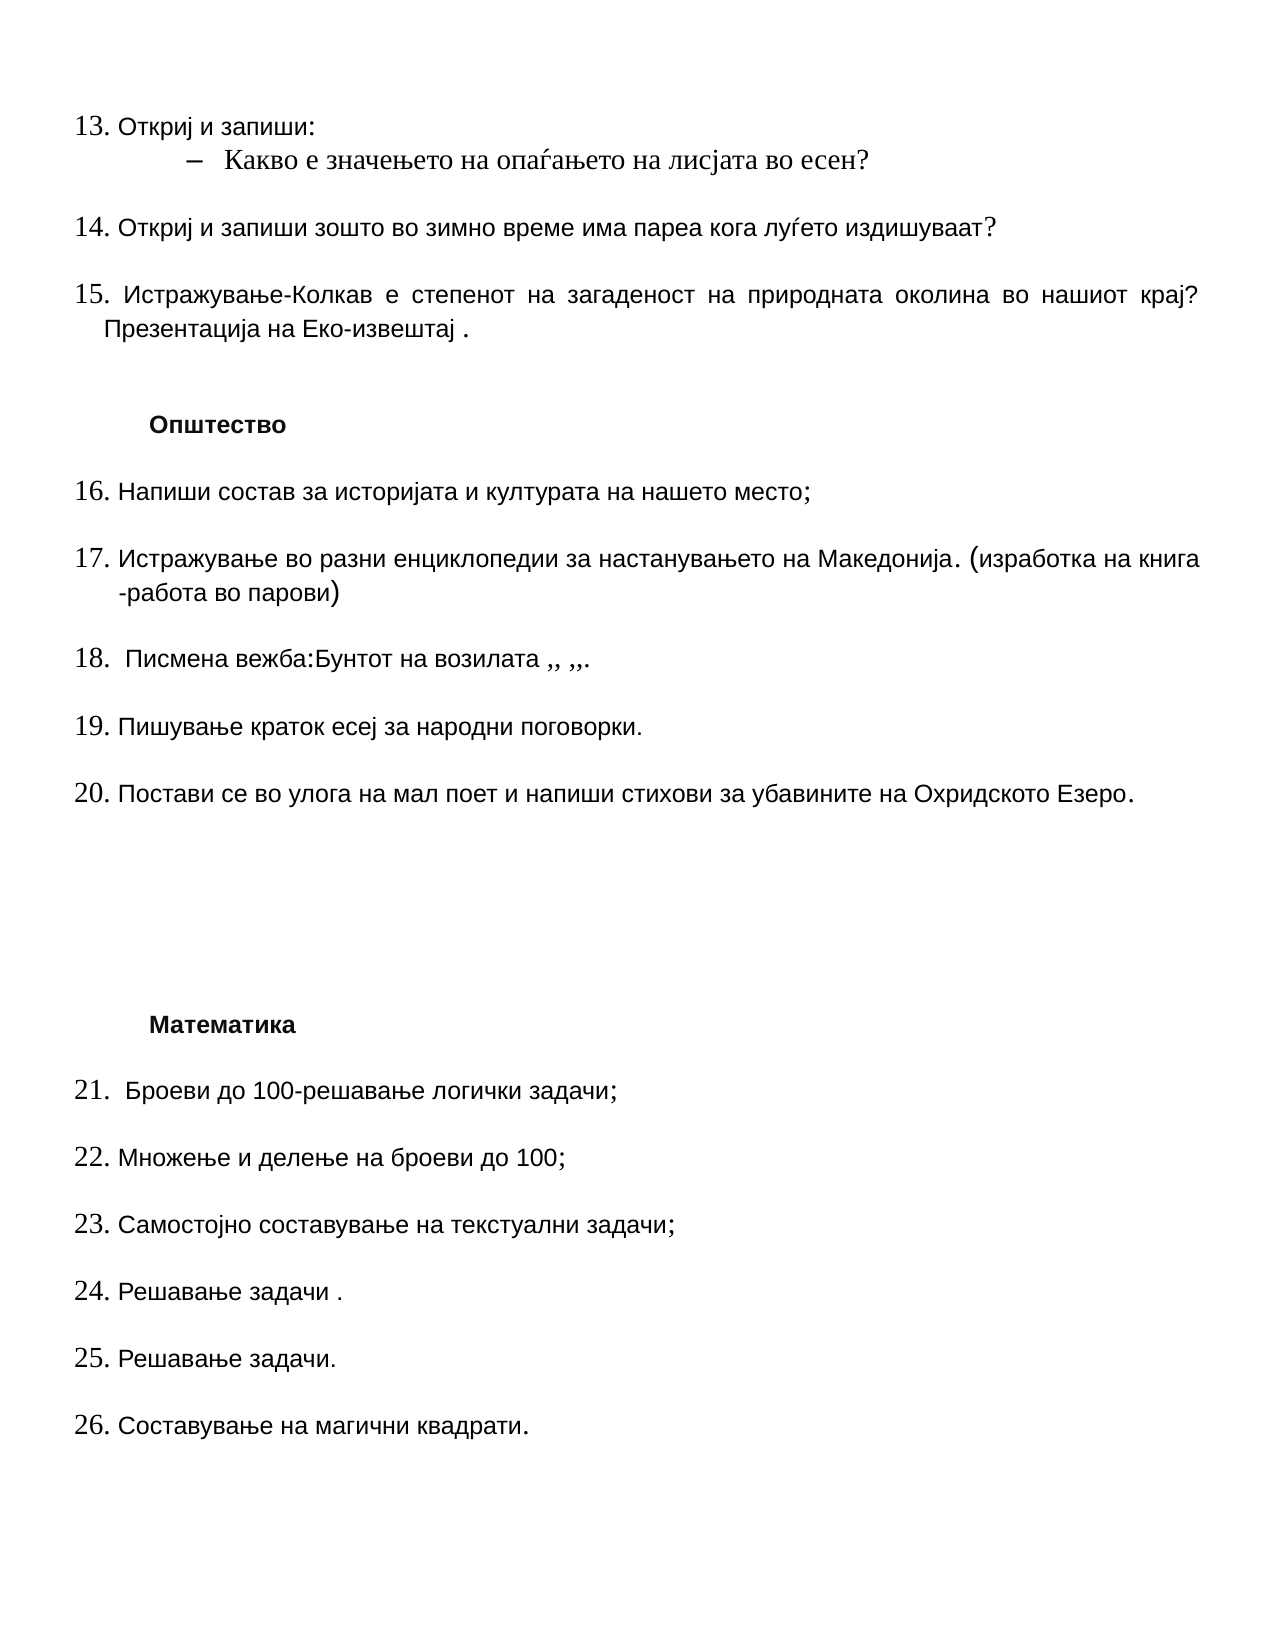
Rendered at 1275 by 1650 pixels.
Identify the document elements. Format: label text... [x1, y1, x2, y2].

list Општество [111, 411, 1200, 439]
text 25. Решавaње задачи. [74, 1340, 1200, 1374]
text 15. Истражување-Колкав е степенот на загаденост на природната околина во нашиот крај?Презентација на Еко-извештај . [74, 276, 1200, 343]
text 21. Броеви до 100-решавање логички задачи; [74, 1072, 1200, 1105]
text 22. Множење и делење на броеви до 100; [74, 1139, 1200, 1172]
text 16. Напиши состав за историјата и културата на нашето место; [74, 473, 1200, 506]
text 19. Пишување краток есеј за народни поговорки. [74, 708, 1200, 741]
list Какво е значењето на опаѓањето на лисјата во есен? [186, 142, 1200, 176]
text 14. Откриј и запиши зошто во зимно време има пареа кога луѓето издишуваат? [74, 209, 1200, 243]
text 17. Истражување во разни енциклопедии за настанувањето на Македонија. (изработка на книга -работа во парови) [74, 540, 1200, 607]
text 13. Откриј и запиши: [74, 108, 1200, 142]
text 26. Составување на магични квадрати. [74, 1407, 1200, 1441]
text 23. Самостојно составување на текстуални задачи; [74, 1206, 1200, 1239]
text 20. Постави се во улога на мал поет и напиши стихови за убавините на Охридското Езеро. [74, 775, 1200, 808]
list Математика [111, 1009, 1200, 1038]
text 18. Писмена вежба:Бунтот на возилата ,, ,,. [74, 641, 1200, 674]
text 24. Решавање задачи . [74, 1273, 1200, 1307]
